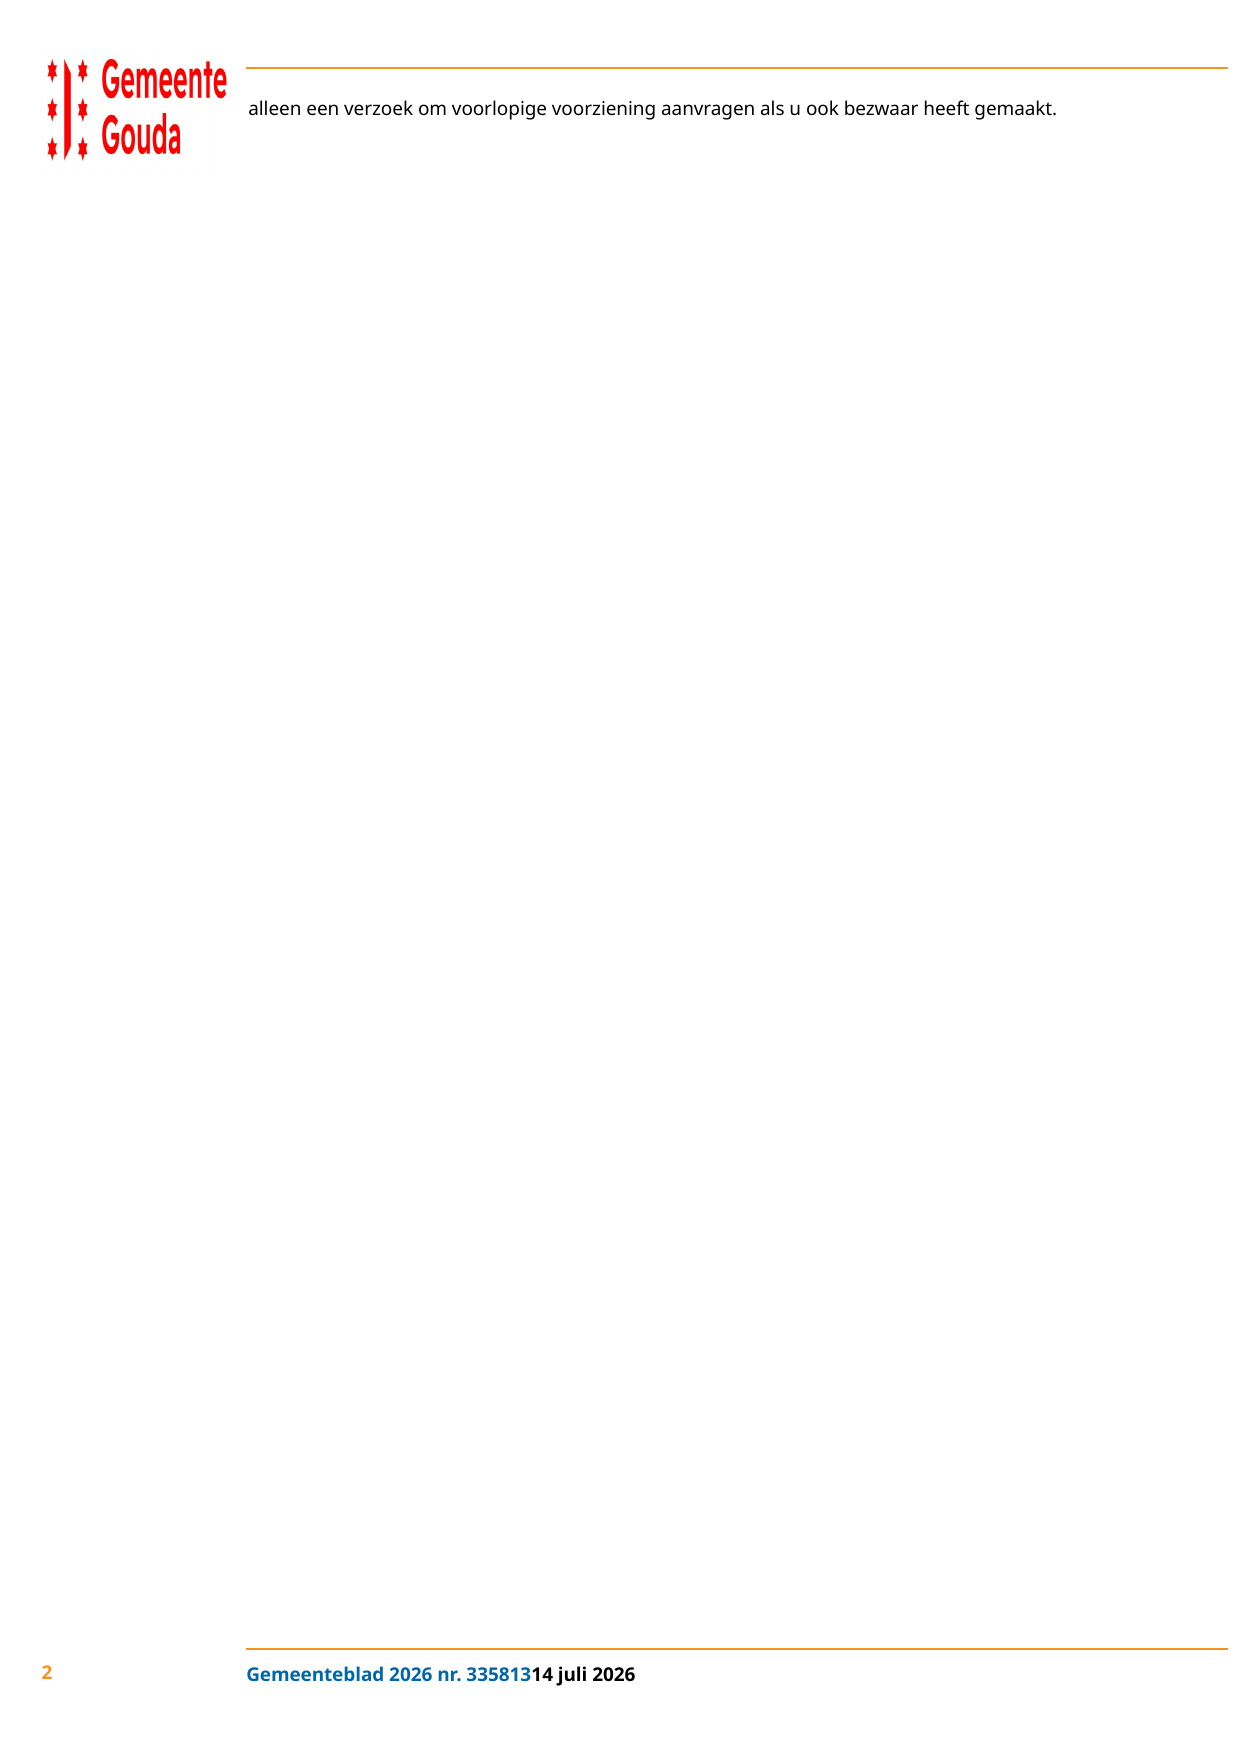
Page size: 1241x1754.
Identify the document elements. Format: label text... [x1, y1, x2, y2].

text alleen een verzoek om voorlopige voorziening aanvragen als u ook bezwaar heeft gemaakt. [248, 95, 1152, 121]
picture [41, 47, 231, 172]
